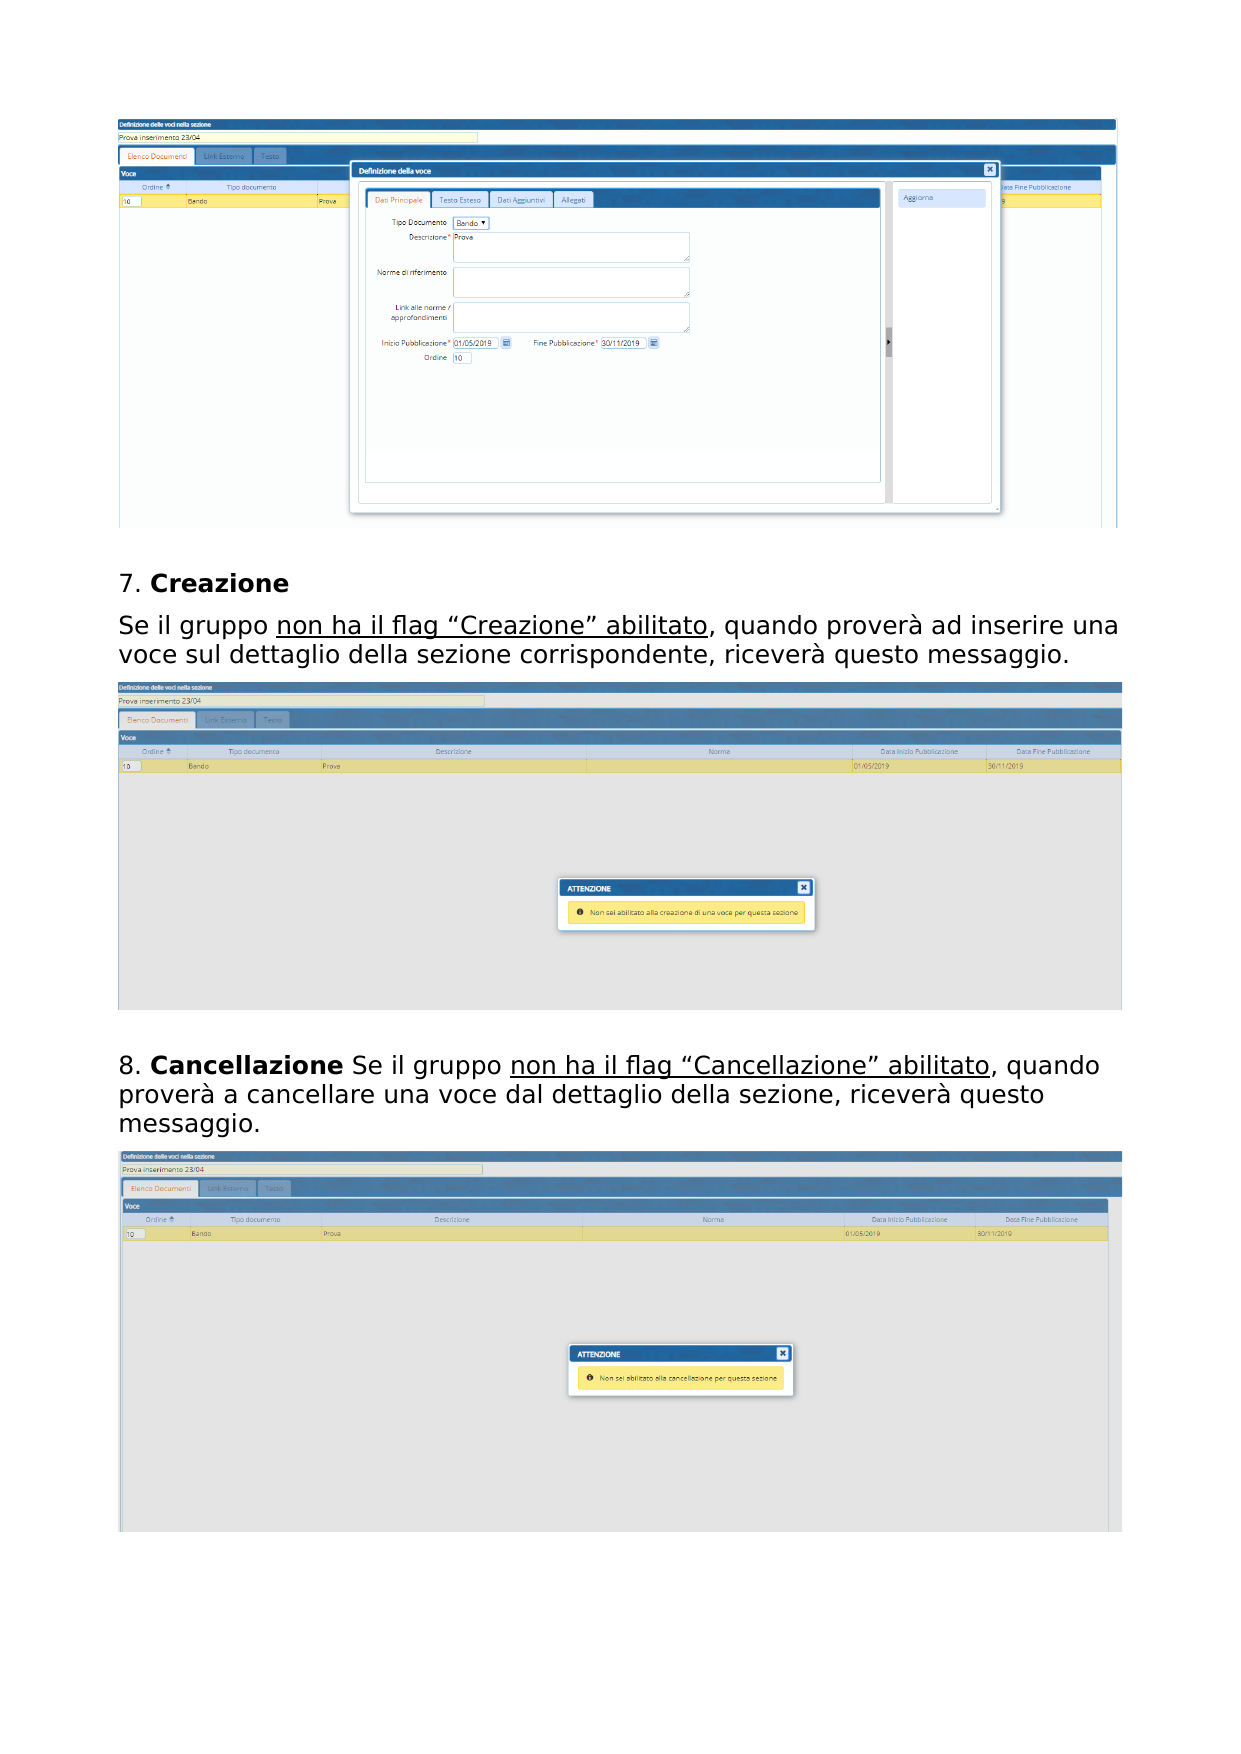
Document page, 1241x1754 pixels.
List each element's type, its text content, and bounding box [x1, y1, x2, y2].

picture [118, 682, 1123, 1010]
picture [118, 1151, 1123, 1532]
text Se il gruppo non ha il flag “Creazione” abilitato, quando proverà ad inserire una voce sul dettaglio della sezione corrispondente, riceverà questo messaggio. [118, 611, 1122, 670]
picture [118, 118, 1123, 528]
text 8. Cancellazione Se il gruppo non ha il flag “Cancellazione” abilitato, quando proverà a cancellare una voce dal dettaglio della sezione, riceverà questo messaggio. [118, 1051, 1122, 1138]
text 7. Creazione [118, 570, 1122, 599]
